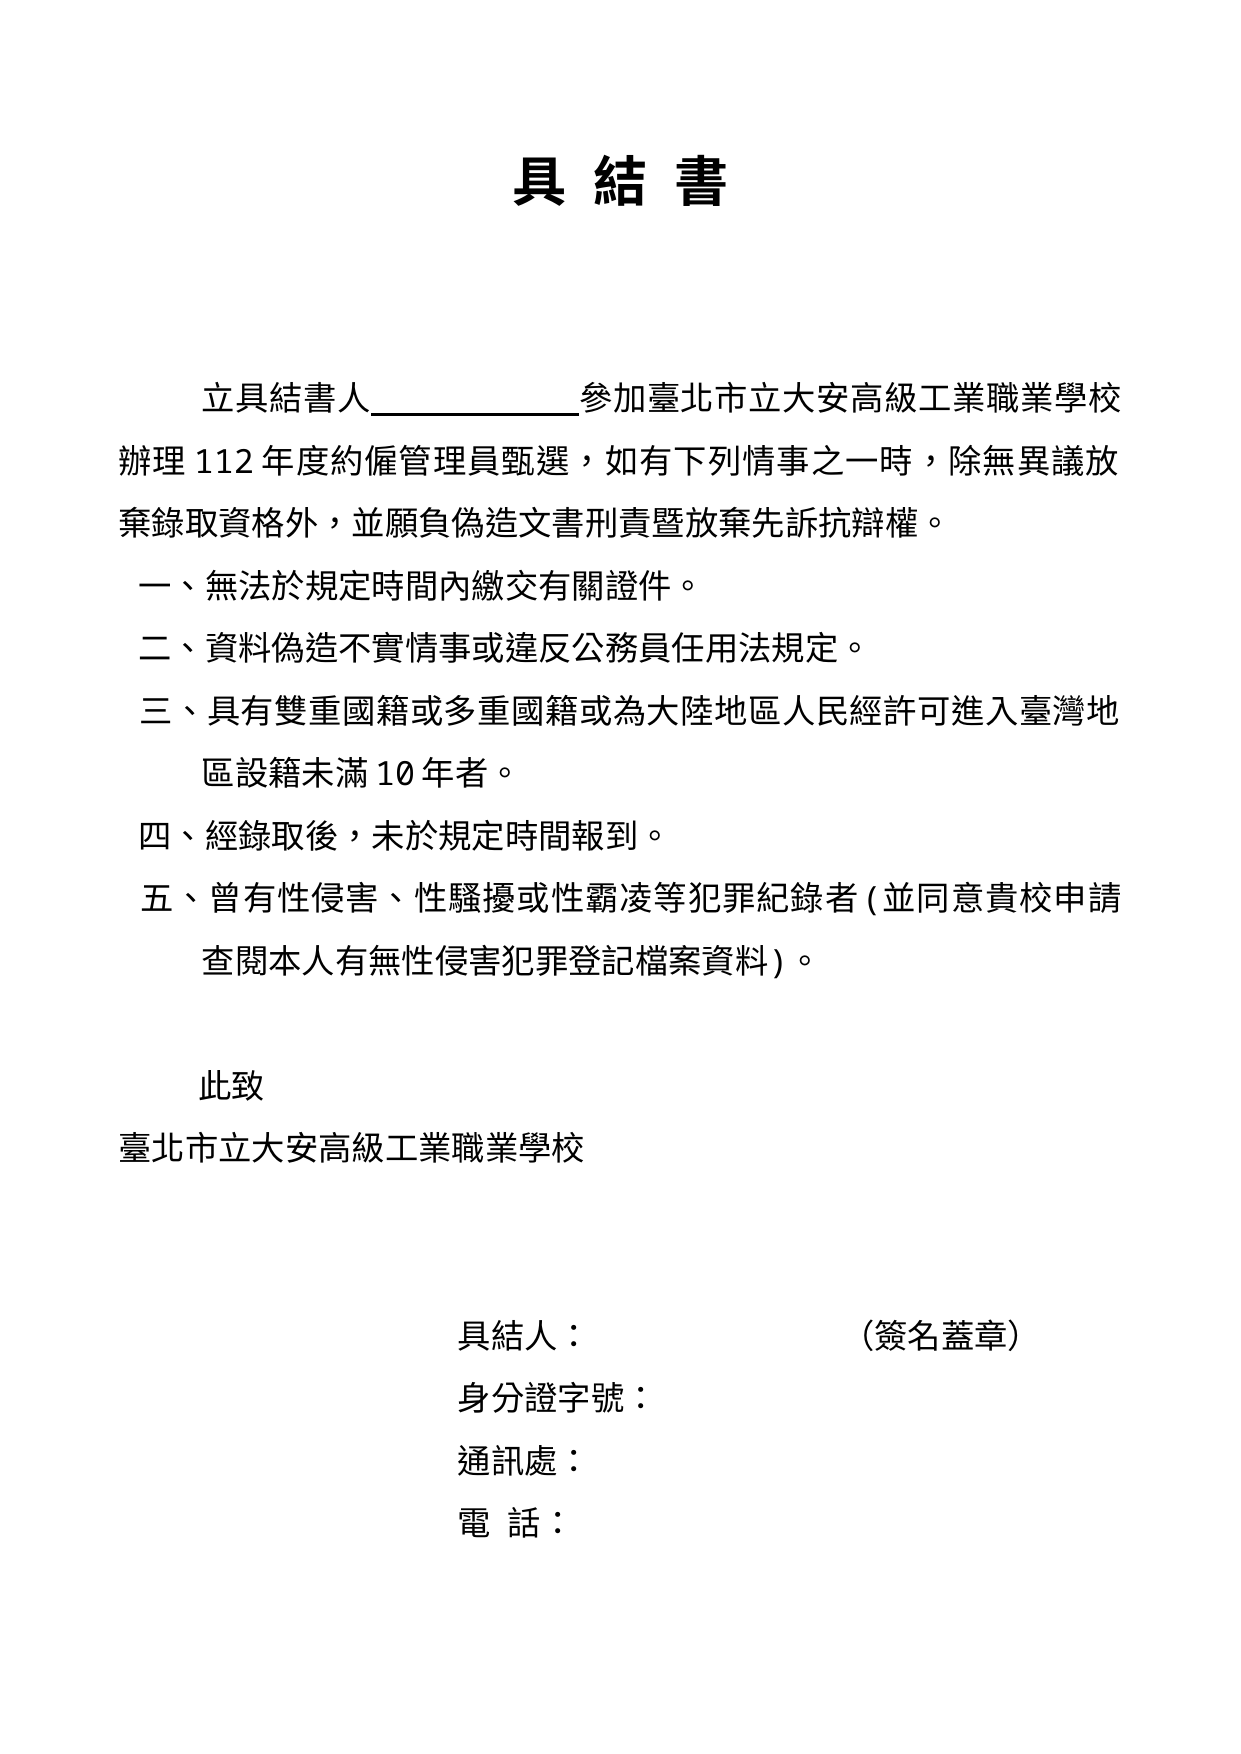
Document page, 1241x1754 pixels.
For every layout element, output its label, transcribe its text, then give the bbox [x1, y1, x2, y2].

text 四、經錄取後，未於規定時間報到。 [118, 792, 1122, 854]
text 具結人： （簽名蓋章） [458, 1292, 1122, 1354]
text 二、資料偽造不實情事或違反公務員任用法規定。 [118, 604, 1122, 667]
text 臺北市立大安高級工業職業學校 [118, 1104, 1122, 1167]
text 具 結 書 [118, 104, 1122, 229]
text 通訊處： [458, 1417, 1122, 1479]
text 五、曾有性侵害、性騷擾或性霸凌等犯罪紀錄者(並同意貴校申請查閱本人有無性侵害犯罪登記檔案資料)。 [118, 854, 1122, 979]
text 立具結書人 參加臺北市立大安高級工業職業學校辦理112年度約僱管理員甄選，如有下列情事之一時，除無異議放棄錄取資格外，並願負偽造文書刑責暨放棄先訴抗辯權。 [118, 354, 1122, 542]
text 三、具有雙重國籍或多重國籍或為大陸地區人民經許可進入臺灣地區設籍未滿10年者。 [118, 667, 1122, 792]
text 此致 [118, 1042, 1122, 1104]
text 身分證字號： [458, 1354, 1122, 1417]
text 電 話： [458, 1479, 1122, 1542]
text 一、無法於規定時間內繳交有關證件。 [118, 542, 1122, 604]
